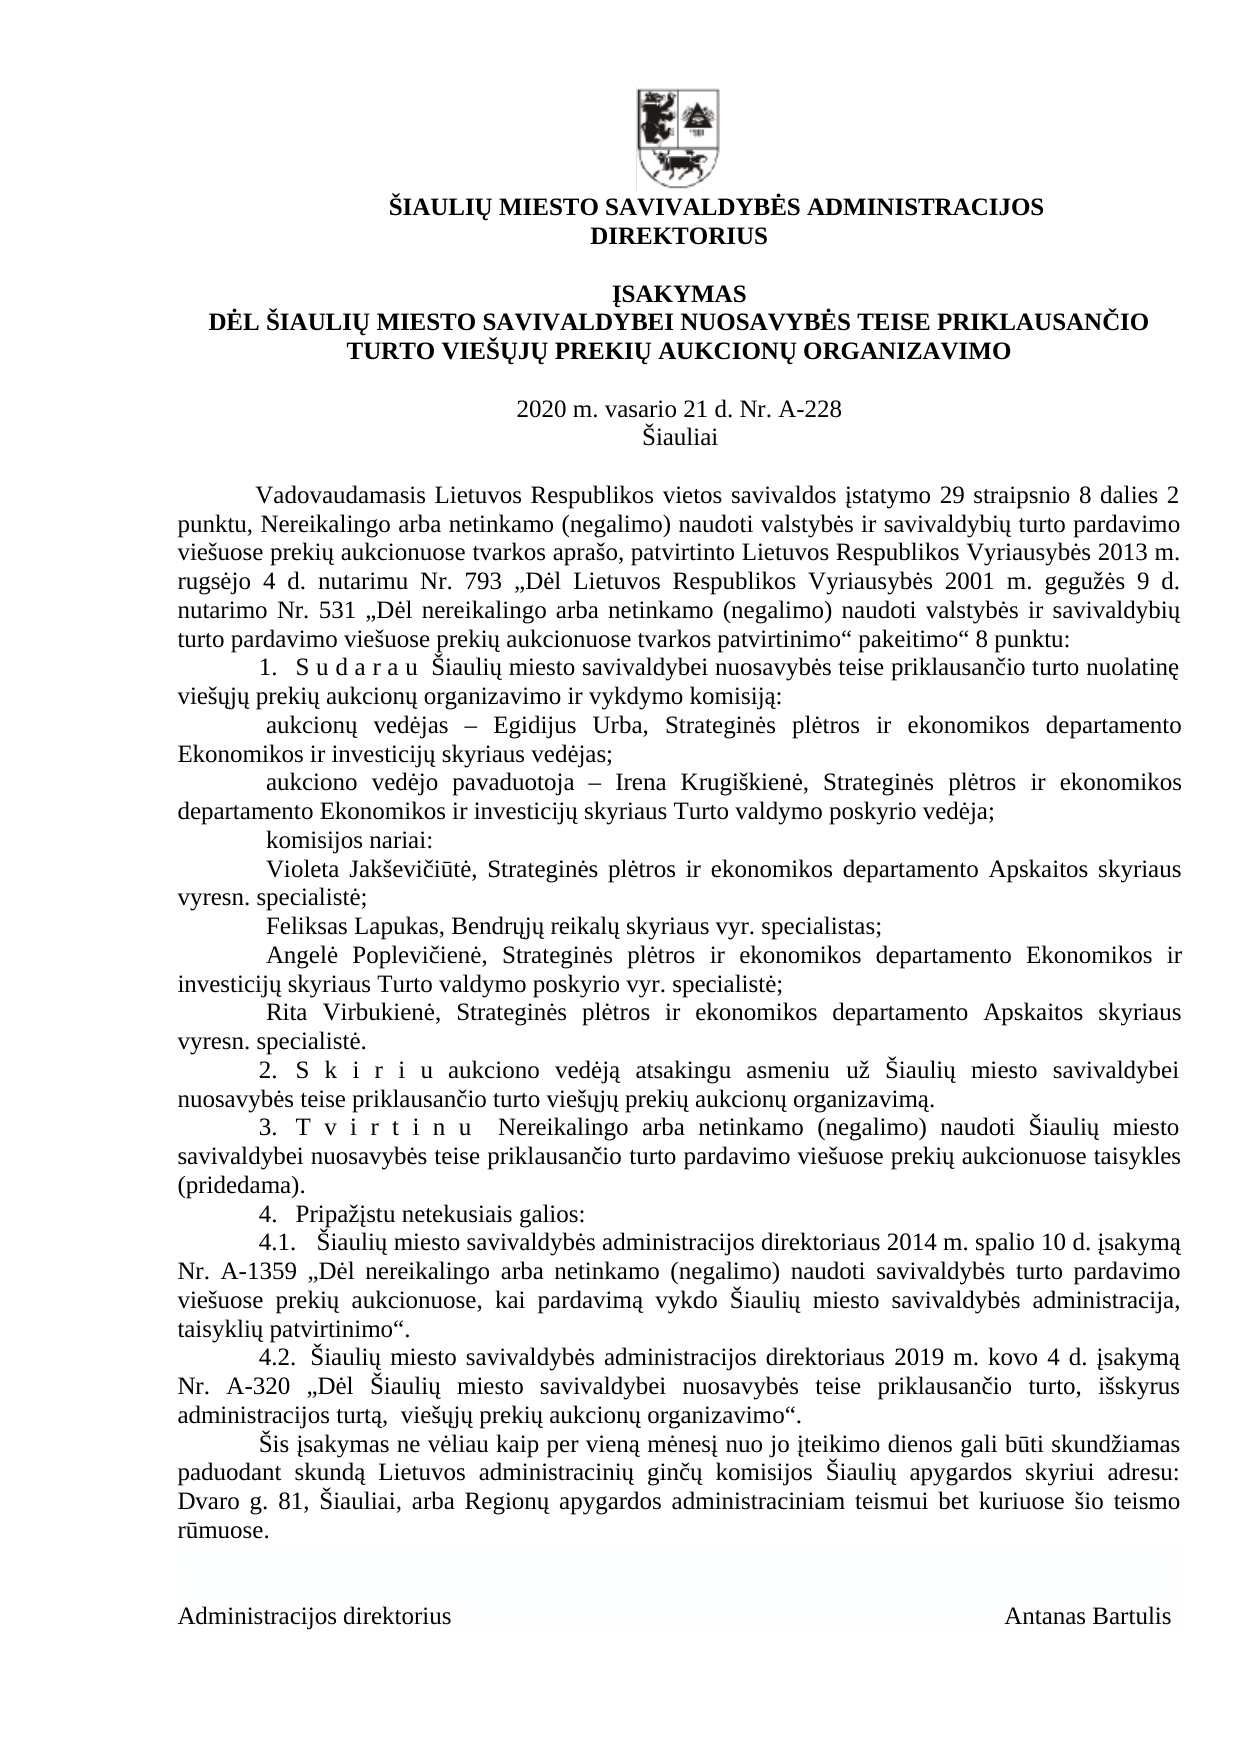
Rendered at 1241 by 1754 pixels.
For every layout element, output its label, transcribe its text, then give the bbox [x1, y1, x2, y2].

text Rita Virbukienė, Strateginės plėtros ir ekonomikos departamento Apskaitos skyriaus vyresn. specialistė. [177, 997, 1183, 1055]
text Šis įsakymas ne vėliau kaip per vieną mėnesį nuo jo įteikimo dienos gali būti skundžiamas paduodant skundą Lietuvos administracinių ginčų komisijos Šiaulių apygardos skyriui adresu: Dvaro g. 81, Šiauliai, arba Regionų apygardos administraciniam teismui bet kuriuose šio teismo rūmuose. [177, 1429, 1181, 1544]
text Angelė Poplevičienė, Strateginės plėtros ir ekonomikos departamento Ekonomikos ir investicijų skyriaus Turto valdymo poskyrio vyr. specialistė; [177, 940, 1183, 997]
text aukcionų vedėjas – Egidijus Urba, Strateginės plėtros ir ekonomikos departamento Ekonomikos ir investicijų skyriaus vedėjas; [177, 710, 1183, 767]
text Šiauliai [174, 422, 1184, 451]
text 2020 m. vasario 21 d. Nr. A-228 [177, 394, 1181, 422]
text Administracijos direktorius Antanas Bartulis [177, 1601, 1181, 1630]
text ĮSAKYMAS [177, 279, 1181, 307]
text 4.1. Šiaulių miesto savivaldybės administracijos direktoriaus 2014 m. spalio 10 d. įsakymą Nr. A-1359 „Dėl nereikalingo arba netinkamo (negalimo) naudoti savivaldybės turto pardavimo viešuose prekių aukcionuose, kai pardavimą vykdo Šiaulių miesto savivaldybės administracija, taisyklių patvirtinimo“. [177, 1227, 1181, 1342]
text 4.2. Šiaulių miesto savivaldybės administracijos direktoriaus 2019 m. kovo 4 d. įsakymą Nr. A-320 „Dėl Šiaulių miesto savivaldybei nuosavybės teise priklausančio turto, išskyrus administracijos turtą, viešųjų prekių aukcionų organizavimo“. [177, 1342, 1181, 1429]
text DĖL ŠIAULIŲ MIESTO SAVIVALDYBEI NUOSAVYBĖS TEISE PRIKLAUSANČIO TURTO VIEŠŲJŲ PREKIŲ AUKCIONŲ ORGANIZAVIMO [177, 307, 1181, 365]
text komisijos nariai: [177, 825, 1183, 854]
text Violeta Jakševičiūtė, Strateginės plėtros ir ekonomikos departamento Apskaitos skyriaus vyresn. specialistė; [177, 854, 1183, 911]
text 2. S k i r i u aukciono vedėją atsakingu asmeniu už Šiaulių miesto savivaldybei nuosavybės teise priklausančio turto viešųjų prekių aukcionų organizavimą. [177, 1055, 1179, 1112]
text 1. S u d a r a u Šiaulių miesto savivaldybei nuosavybės teise priklausančio turto nuolatinę viešųjų prekių aukcionų organizavimo ir vykdymo komisiją: [177, 652, 1181, 710]
text DIREKTORIUS [177, 221, 1181, 250]
text aukciono vedėjo pavaduotoja – Irena Krugiškienė, Strateginės plėtros ir ekonomikos departamento Ekonomikos ir investicijų skyriaus Turto valdymo poskyrio vedėja; [177, 767, 1183, 825]
text 3. T v i r t i n u Nereikalingo arba netinkamo (negalimo) naudoti Šiaulių miesto savivaldybei nuosavybės teise priklausančio turto pardavimo viešuose prekių aukcionuose taisykles (pridedama). [177, 1112, 1181, 1199]
text Vadovaudamasis Lietuvos Respublikos vietos savivaldos įstatymo 29 straipsnio 8 dalies 2 punktu, Nereikalingo arba netinkamo (negalimo) naudoti valstybės ir savivaldybių turto pardavimo viešuose prekių aukcionuose tvarkos aprašo, patvirtinto Lietuvos Respublikos Vyriausybės 2013 m. rugsėjo 4 d. nutarimu Nr. 793 „Dėl Lietuvos Respublikos Vyriausybės 2001 m. gegužės 9 d. nutarimo Nr. 531 „Dėl nereikalingo arba netinkamo (negalimo) naudoti valstybės ir savivaldybių turto pardavimo viešuose prekių aukcionuose tvarkos patvirtinimo“ pakeitimo“ 8 punktu: [177, 480, 1181, 652]
text Feliksas Lapukas, Bendrųjų reikalų skyriaus vyr. specialistas; [177, 911, 1183, 940]
text 4. Pripažįstu netekusiais galios: [177, 1199, 1181, 1227]
text ŠIAULIŲ MIESTO SAVIVALDYBĖS ADMINISTRACIJOS [252, 192, 1181, 221]
